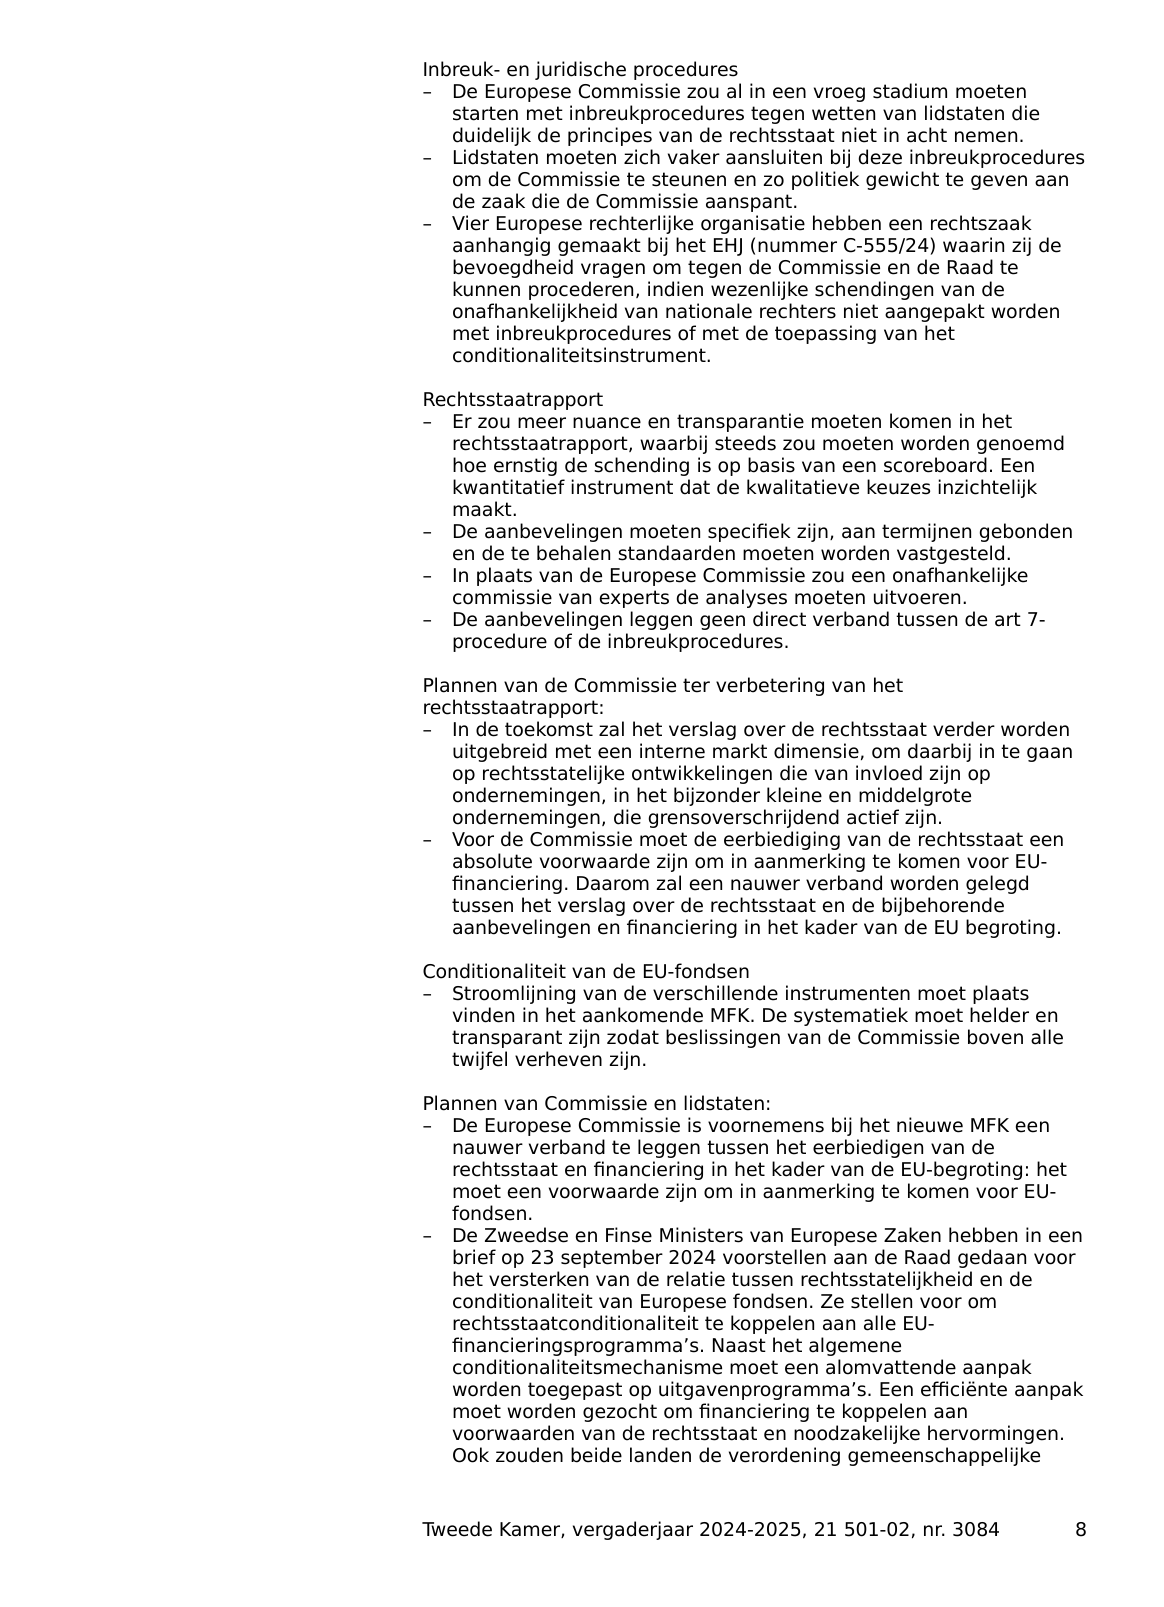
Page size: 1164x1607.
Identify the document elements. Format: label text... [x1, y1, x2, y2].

text Plannen van Commissie en lidstaten: [422, 1093, 1087, 1115]
text – Er zou meer nuance en transparantie moeten komen in het rechtsstaatrapport, waarbij steeds zou moeten worden genoemd hoe ernstig de schending is op basis van een scoreboard. Een kwantitatief instrument dat de kwalitatieve keuzes inzichtelijk maakt. [422, 411, 1087, 521]
text Plannen van de Commissie ter verbetering van het rechtsstaatrapport: [422, 675, 1087, 719]
text – De aanbevelingen leggen geen direct verband tussen de art 7-procedure of de inbreukprocedures. [422, 609, 1087, 653]
text – Vier Europese rechterlijke organisatie hebben een rechtszaak aanhangig gemaakt bij het EHJ (nummer C-555/24) waarin zij de bevoegdheid vragen om tegen de Commissie en de Raad te kunnen procederen, indien wezenlijke schendingen van de onafhankelijkheid van nationale rechters niet aangepakt worden met inbreukprocedures of met de toepassing van het conditionaliteitsinstrument. [422, 213, 1087, 367]
text – De aanbevelingen moeten specifiek zijn, aan termijnen gebonden en de te behalen standaarden moeten worden vastgesteld. [422, 521, 1087, 565]
text – Stroomlijning van de verschillende instrumenten moet plaats vinden in het aankomende MFK. De systematiek moet helder en transparant zijn zodat beslissingen van de Commissie boven alle twijfel verheven zijn. [422, 983, 1087, 1071]
text – De Zweedse en Finse Ministers van Europese Zaken hebben in een brief op 23 september 2024 voorstellen aan de Raad gedaan voor het versterken van de relatie tussen rechtsstatelijkheid en de conditionaliteit van Europese fondsen. Ze stellen voor om rechtsstaatconditionaliteit te koppelen aan alle EU-financieringsprogramma’s. Naast het algemene conditionaliteitsmechanisme moet een alomvattende aanpak worden toegepast op uitgavenprogramma’s. Een efficiënte aanpak moet worden gezocht om financiering te koppelen aan voorwaarden van de rechtsstaat en noodzakelijke hervormingen. Ook zouden beide landen de verordening gemeenschappelijke [422, 1225, 1087, 1467]
text – Voor de Commissie moet de eerbiediging van de rechtsstaat een absolute voorwaarde zijn om in aanmerking te komen voor EU-financiering. Daarom zal een nauwer verband worden gelegd tussen het verslag over de rechtsstaat en de bijbehorende aanbevelingen en financiering in het kader van de EU begroting. [422, 829, 1087, 939]
text Conditionaliteit van de EU-fondsen [422, 961, 1087, 983]
text – Lidstaten moeten zich vaker aansluiten bij deze inbreukprocedures om de Commissie te steunen en zo politiek gewicht te geven aan de zaak die de Commissie aanspant. [422, 147, 1087, 213]
text – De Europese Commissie is voornemens bij het nieuwe MFK een nauwer verband te leggen tussen het eerbiedigen van de rechtsstaat en financiering in het kader van de EU-begroting: het moet een voorwaarde zijn om in aanmerking te komen voor EU-fondsen. [422, 1115, 1087, 1225]
text Rechtsstaatrapport [422, 389, 1087, 411]
text – In de toekomst zal het verslag over de rechtsstaat verder worden uitgebreid met een interne markt dimensie, om daarbij in te gaan op rechtsstatelijke ontwikkelingen die van invloed zijn op ondernemingen, in het bijzonder kleine en middelgrote ondernemingen, die grensoverschrijdend actief zijn. [422, 719, 1087, 829]
text – In plaats van de Europese Commissie zou een onafhankelijke commissie van experts de analyses moeten uitvoeren. [422, 565, 1087, 609]
text – De Europese Commissie zou al in een vroeg stadium moeten starten met inbreukprocedures tegen wetten van lidstaten die duidelijk de principes van de rechtsstaat niet in acht nemen. [422, 81, 1087, 147]
text Inbreuk- en juridische procedures [422, 59, 1087, 81]
